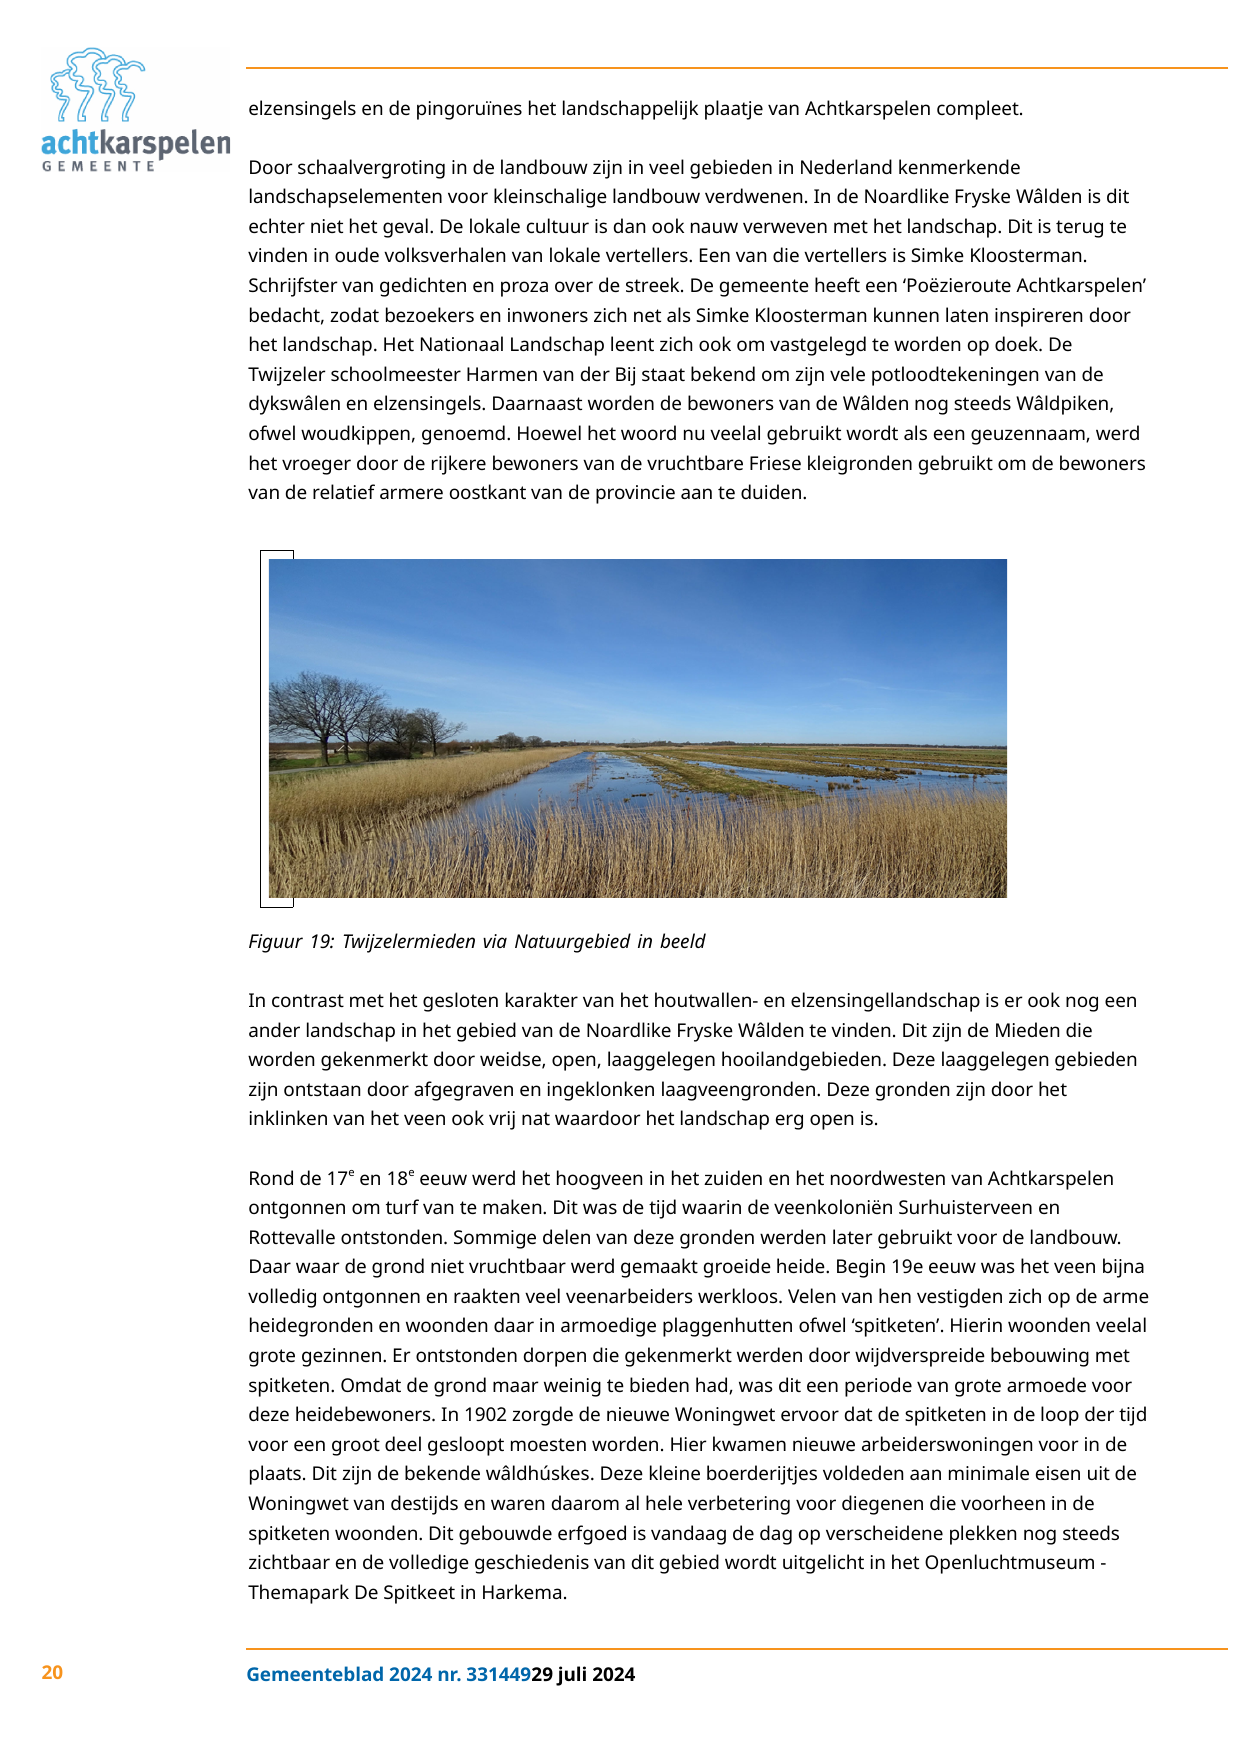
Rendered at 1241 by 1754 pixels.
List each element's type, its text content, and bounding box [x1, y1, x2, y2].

picture [41, 47, 231, 172]
text elzensingels en de pingoruïnes het landschappelijk plaatje van Achtkarspelen compleet. [248, 95, 1152, 121]
text Door schaalvergroting in de landbouw zijn in veel gebieden in Nederland kenmerkende landschapselementen voor kleinschalige landbouw verdwenen. In de Noardlike Fryske Wâlden is dit echter niet het geval. De lokale cultuur is dan ook nauw verweven met het landschap. Dit is terug te vinden in oude volksverhalen van lokale vertellers. Een van die vertellers is Simke Kloosterman. Schrijfster van gedichten en proza over de streek. De gemeente heeft een ‘Poëzieroute Achtkarspelen’ bedacht, zodat bezoekers en inwoners zich net als Simke Kloosterman kunnen laten inspireren door het landschap. Het Nationaal Landschap leent zich ook om vastgelegd te worden op doek. De Twijzeler schoolmeester Harmen van der Bij staat bekend om zijn vele potloodtekeningen van de dykswâlen en elzensingels. Daarnaast worden de bewoners van de Wâlden nog steeds Wâldpiken, ofwel woudkippen, genoemd. Hoewel het woord nu veelal gebruikt wordt als een geuzennaam, werd het vroeger door de rijkere bewoners van de vruchtbare Friese kleigronden gebruikt om de bewoners van de relatief armere oostkant van de provincie aan te duiden. [248, 154, 1152, 505]
text Figuur 19: Twijzelermieden via Natuurgebied in beeld [248, 928, 1152, 954]
text In contrast met het gesloten karakter van het houtwallen- en elzensingellandschap is er ook nog een ander landschap in het gebied van de Noardlike Fryske Wâlden te vinden. Dit zijn de Mieden die worden gekenmerkt door weidse, open, laaggelegen hooilandgebieden. Deze laaggelegen gebieden zijn ontstaan door afgegraven en ingeklonken laagveengronden. Deze gronden zijn door het inklinken van het veen ook vrij nat waardoor het landschap erg open is. [248, 987, 1152, 1131]
text Rond de 17e en 18e eeuw werd het hoogveen in het zuiden en het noordwesten van Achtkarspelen ontgonnen om turf van te maken. Dit was de tijd waarin de veenkoloniën Surhuisterveen en Rottevalle ontstonden. Sommige delen van deze gronden werden later gebruikt voor de landbouw. Daar waar de grond niet vruchtbaar werd gemaakt groeide heide. Begin 19e eeuw was het veen bijna volledig ontgonnen en raakten veel veenarbeiders werkloos. Velen van hen vestigden zich op de arme heidegronden en woonden daar in armoedige plaggenhutten ofwel ‘spitketen’. Hierin woonden veelal grote gezinnen. Er ontstonden dorpen die gekenmerkt werden door wijdverspreide bebouwing met spitketen. Omdat de grond maar weinig te bieden had, was dit een periode van grote armoede voor deze heidebewoners. In 1902 zorgde de nieuwe Woningwet ervoor dat de spitketen in de loop der tijd voor een groot deel gesloopt moesten worden. Hier kwamen nieuwe arbeiderswoningen voor in de plaats. Dit zijn de bekende wâldhúskes. Deze kleine boerderijtjes voldeden aan minimale eisen uit de Woningwet van destijds en waren daarom al hele verbetering voor diegenen die voorheen in de spitketen woonden. Dit gebouwde erfgoed is vandaag de dag op verscheidene plekken nog steeds zichtbaar en de volledige geschiedenis van dit gebied wordt uitgelicht in het Openluchtmuseum - Themapark De Spitkeet in Harkema. [248, 1165, 1152, 1605]
picture [268, 559, 1008, 898]
